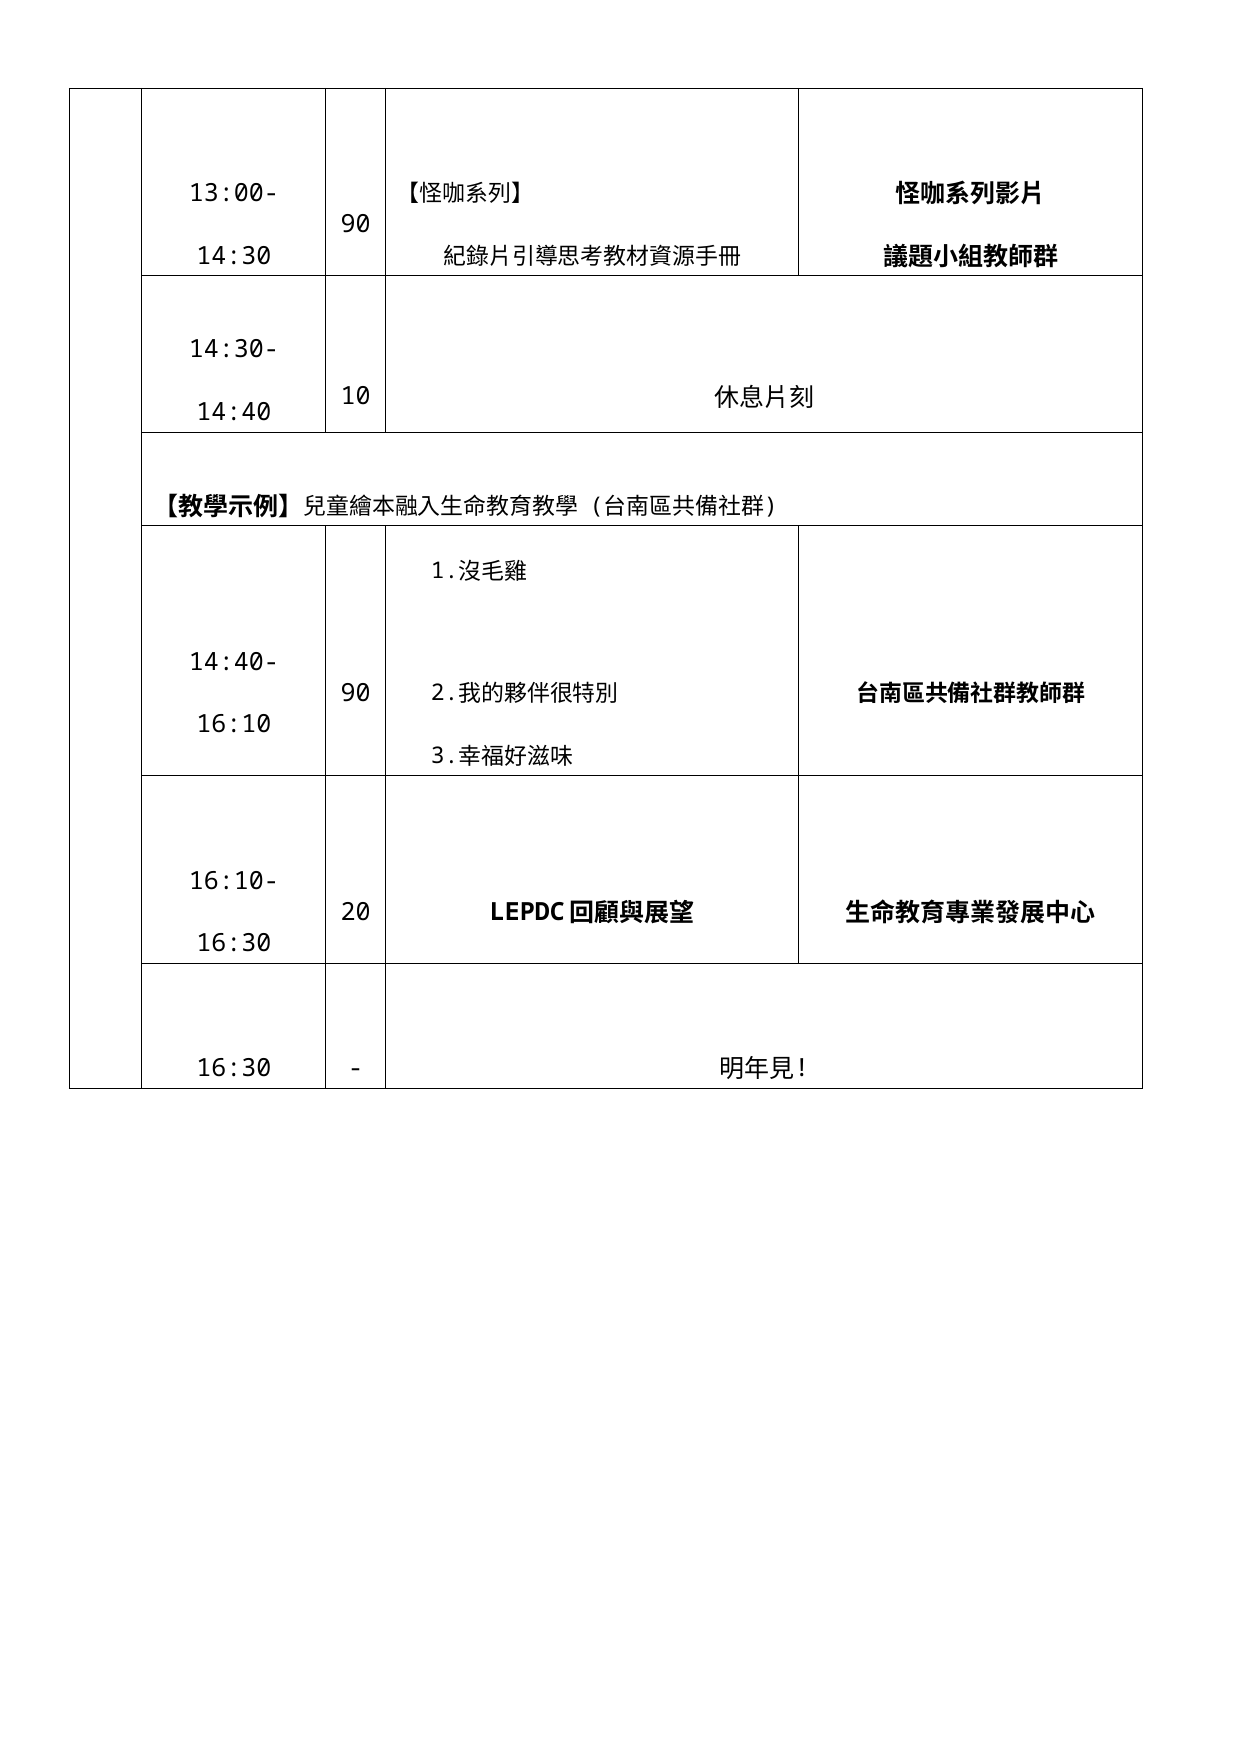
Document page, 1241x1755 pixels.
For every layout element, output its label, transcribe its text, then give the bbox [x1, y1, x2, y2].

table_cell 1.沒毛雞 2.我的夥伴很特別 3.幸福好滋味 [386, 526, 798, 775]
table_cell 20 [326, 776, 385, 963]
table_cell 休息片刻 [386, 276, 1142, 432]
table_cell 16:30 [142, 964, 325, 1088]
table_cell 90 [326, 526, 385, 775]
table_cell LEPDC回顧與展望 [386, 776, 798, 963]
table_cell 台南區共備社群教師群 [799, 526, 1142, 775]
table_cell 【怪咖系列】 紀錄片引導思考教材資源手冊 [386, 89, 798, 275]
table_cell 生命教育專業發展中心 [799, 776, 1142, 963]
table_cell 10 [326, 276, 385, 432]
table_cell 16:10-16:30 [142, 776, 325, 963]
table_cell 13:00-14:30 [142, 89, 325, 275]
table_cell 明年見! [386, 964, 1142, 1088]
table_cell 14:30-14:40 [142, 276, 325, 432]
table_cell [70, 89, 141, 1088]
table_cell 14:40-16:10 [142, 526, 325, 775]
table_cell 怪咖系列影片 議題小組教師群 [799, 89, 1142, 275]
table_cell 【教學示例】兒童繪本融入生命教育教學 (台南區共備社群) [142, 433, 1142, 525]
table_cell - [326, 964, 385, 1088]
table_cell 90 [326, 89, 385, 275]
